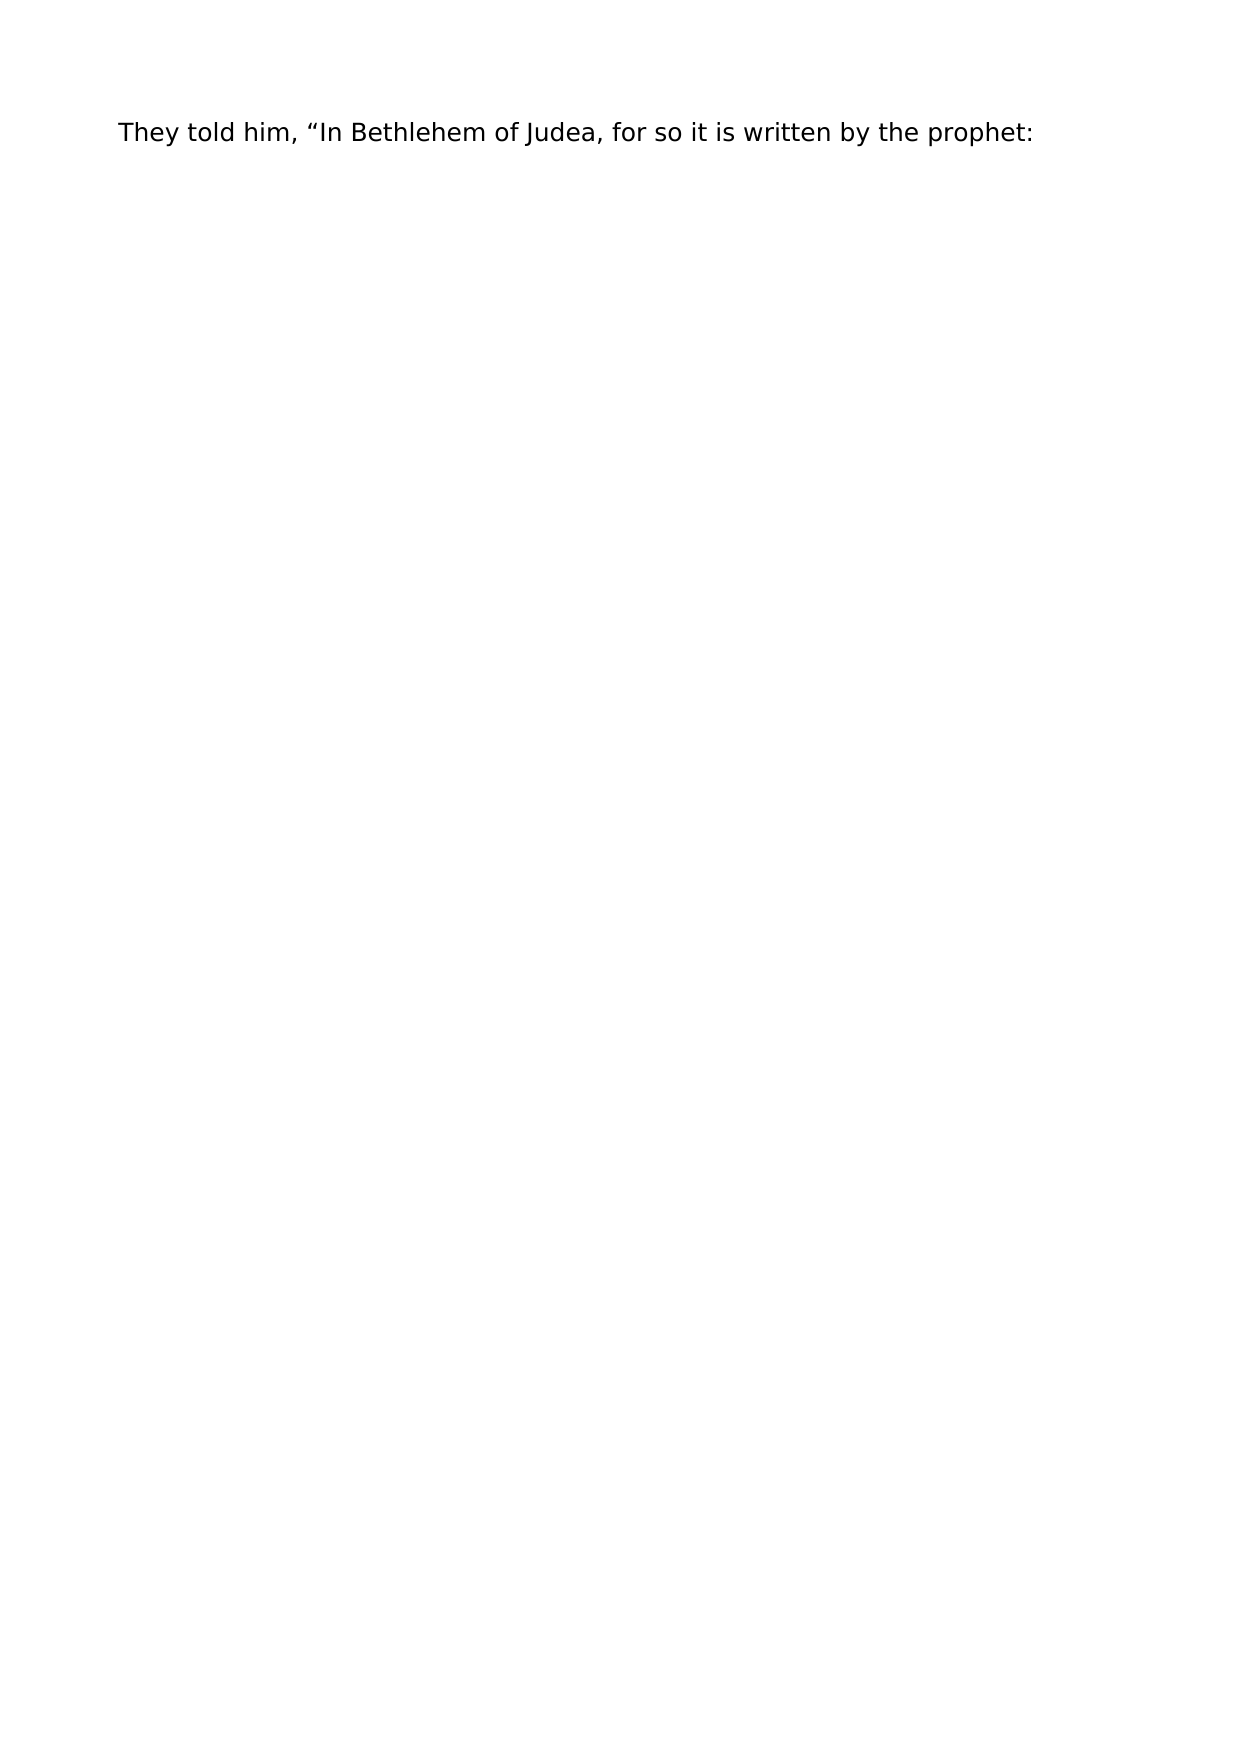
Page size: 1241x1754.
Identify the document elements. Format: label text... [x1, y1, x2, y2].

text They told him, “In Bethlehem of Judea, for so it is written by the prophet: [118, 118, 1122, 147]
